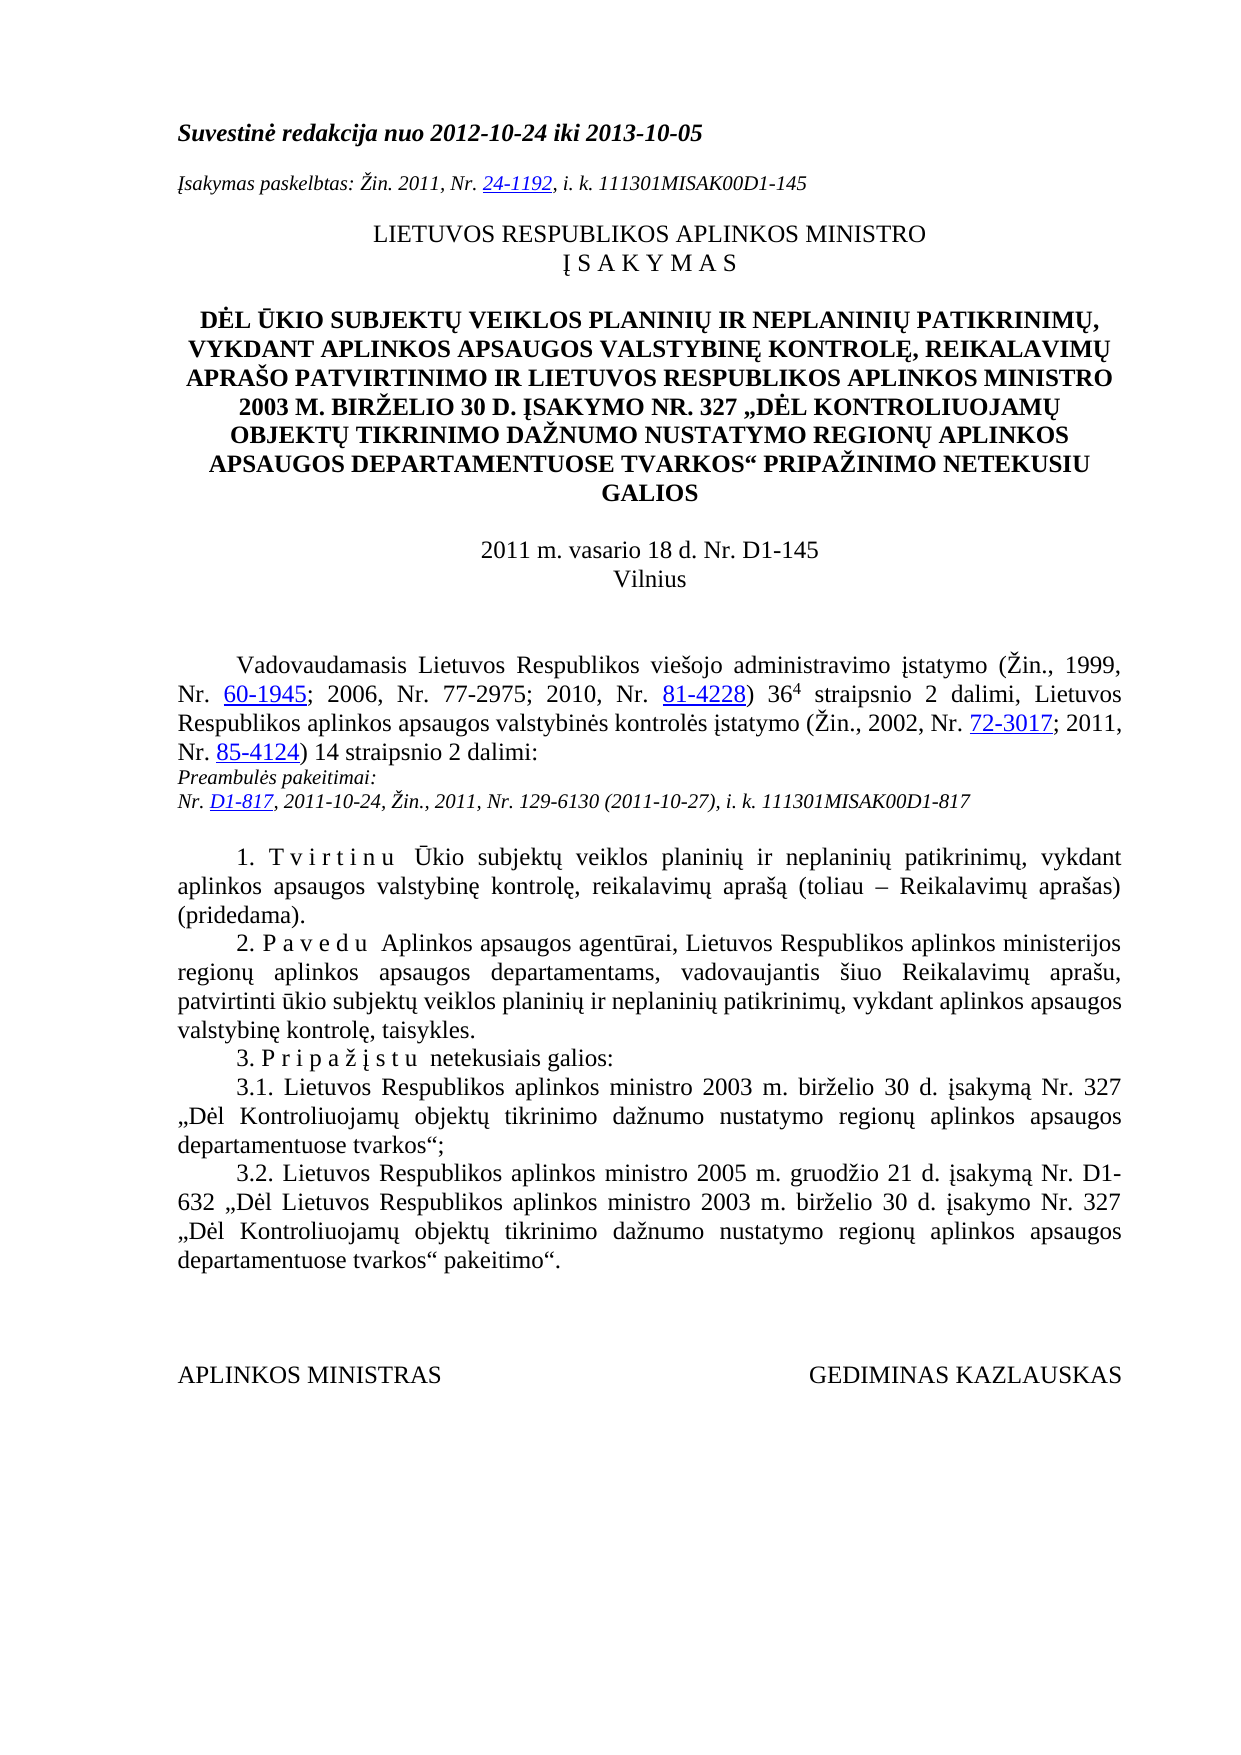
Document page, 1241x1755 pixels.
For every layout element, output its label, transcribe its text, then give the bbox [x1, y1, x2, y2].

text 2. Pavedu Aplinkos apsaugos agentūrai, Lietuvos Respublikos aplinkos ministerijos regionų aplinkos apsaugos departamentams, vadovaujantis šiuo Reikalavimų aprašu, patvirtinti ūkio subjektų veiklos planinių ir neplaninių patikrinimų, vykdant aplinkos apsaugos valstybinę kontrolę, taisykles. [177, 928, 1122, 1043]
text 3. Pripažįstu netekusiais galios: [177, 1043, 1122, 1072]
text 2011 m. vasario 18 d. Nr. D1-145 [177, 535, 1122, 564]
text LIETUVOS RESPUBLIKOS APLINKOS MINISTRO [177, 219, 1122, 248]
text 3.1. Lietuvos Respublikos aplinkos ministro 2003 m. birželio 30 d. įsakymą Nr. 327 „Dėl Kontroliuojamų objektų tikrinimo dažnumo nustatymo regionų aplinkos apsaugos departamentuose tvarkos“; [177, 1072, 1122, 1158]
text Preambulės pakeitimai: [177, 765, 1122, 789]
text Nr. D1-817, 2011-10-24, Žin., 2011, Nr. 129-6130 (2011-10-27), i. k. 111301MISAK00D1-817 [177, 789, 1122, 813]
text Įsakymas paskelbtas: Žin. 2011, Nr. 24-1192, i. k. 111301MISAK00D1-145 [177, 171, 1122, 195]
text ĮSAKYMAS [177, 248, 1122, 277]
text DĖL ŪKIO SUBJEKTŲ VEIKLOS PLANINIŲ IR NEPLANINIŲ PATIKRINIMŲ, VYKDANT APLINKOS APSAUGOS VALSTYBINĘ KONTROLĘ, REIKALAVIMŲ APRAŠO PATVIRTINIMO IR LIETUVOS RESPUBLIKOS APLINKOS MINISTRO 2003 M. BIRŽELIO 30 D. ĮSAKYMO Nr. 327 „DĖL KONTROLIUOJAMŲ OBJEKTŲ TIKRINIMO DAŽNUMO NUSTATYMO REGIONŲ APLINKOS APSAUGOS DEPARTAMENTUOSE TVARKOS“ PRIPAŽINIMO NETEKUSIU GALIOS [177, 305, 1122, 507]
text Aplinkos ministras Gediminas Kazlauskas [177, 1360, 1122, 1388]
text 3.2. Lietuvos Respublikos aplinkos ministro 2005 m. gruodžio 21 d. įsakymą Nr. D1-632 „Dėl Lietuvos Respublikos aplinkos ministro 2003 m. birželio 30 d. įsakymo Nr. 327 „Dėl kontroliuojamų objektų tikrinimo dažnumo nustatymo regionų aplinkos apsaugos departamentuose tvarkos“ pakeitimo“. [177, 1158, 1122, 1273]
text Suvestinė redakcija nuo 2012-10-24 iki 2013-10-05 [177, 118, 1122, 147]
text Vadovaudamasis Lietuvos Respublikos viešojo administravimo įstatymo (Žin., 1999, Nr. 60-1945; 2006, Nr. 77-2975; 2010, Nr. 81-4228) 364 straipsnio 2 dalimi, Lietuvos Respublikos aplinkos apsaugos valstybinės kontrolės įstatymo (Žin., 2002, Nr. 72-3017; 2011, Nr. 85-4124) 14 straipsnio 2 dalimi: [177, 650, 1122, 765]
text Vilnius [177, 564, 1122, 593]
text 1. Tvirtinu Ūkio subjektų veiklos planinių ir neplaninių patikrinimų, vykdant aplinkos apsaugos valstybinę kontrolę, reikalavimų aprašą (toliau – Reikalavimų aprašas) (pridedama). [177, 842, 1122, 928]
